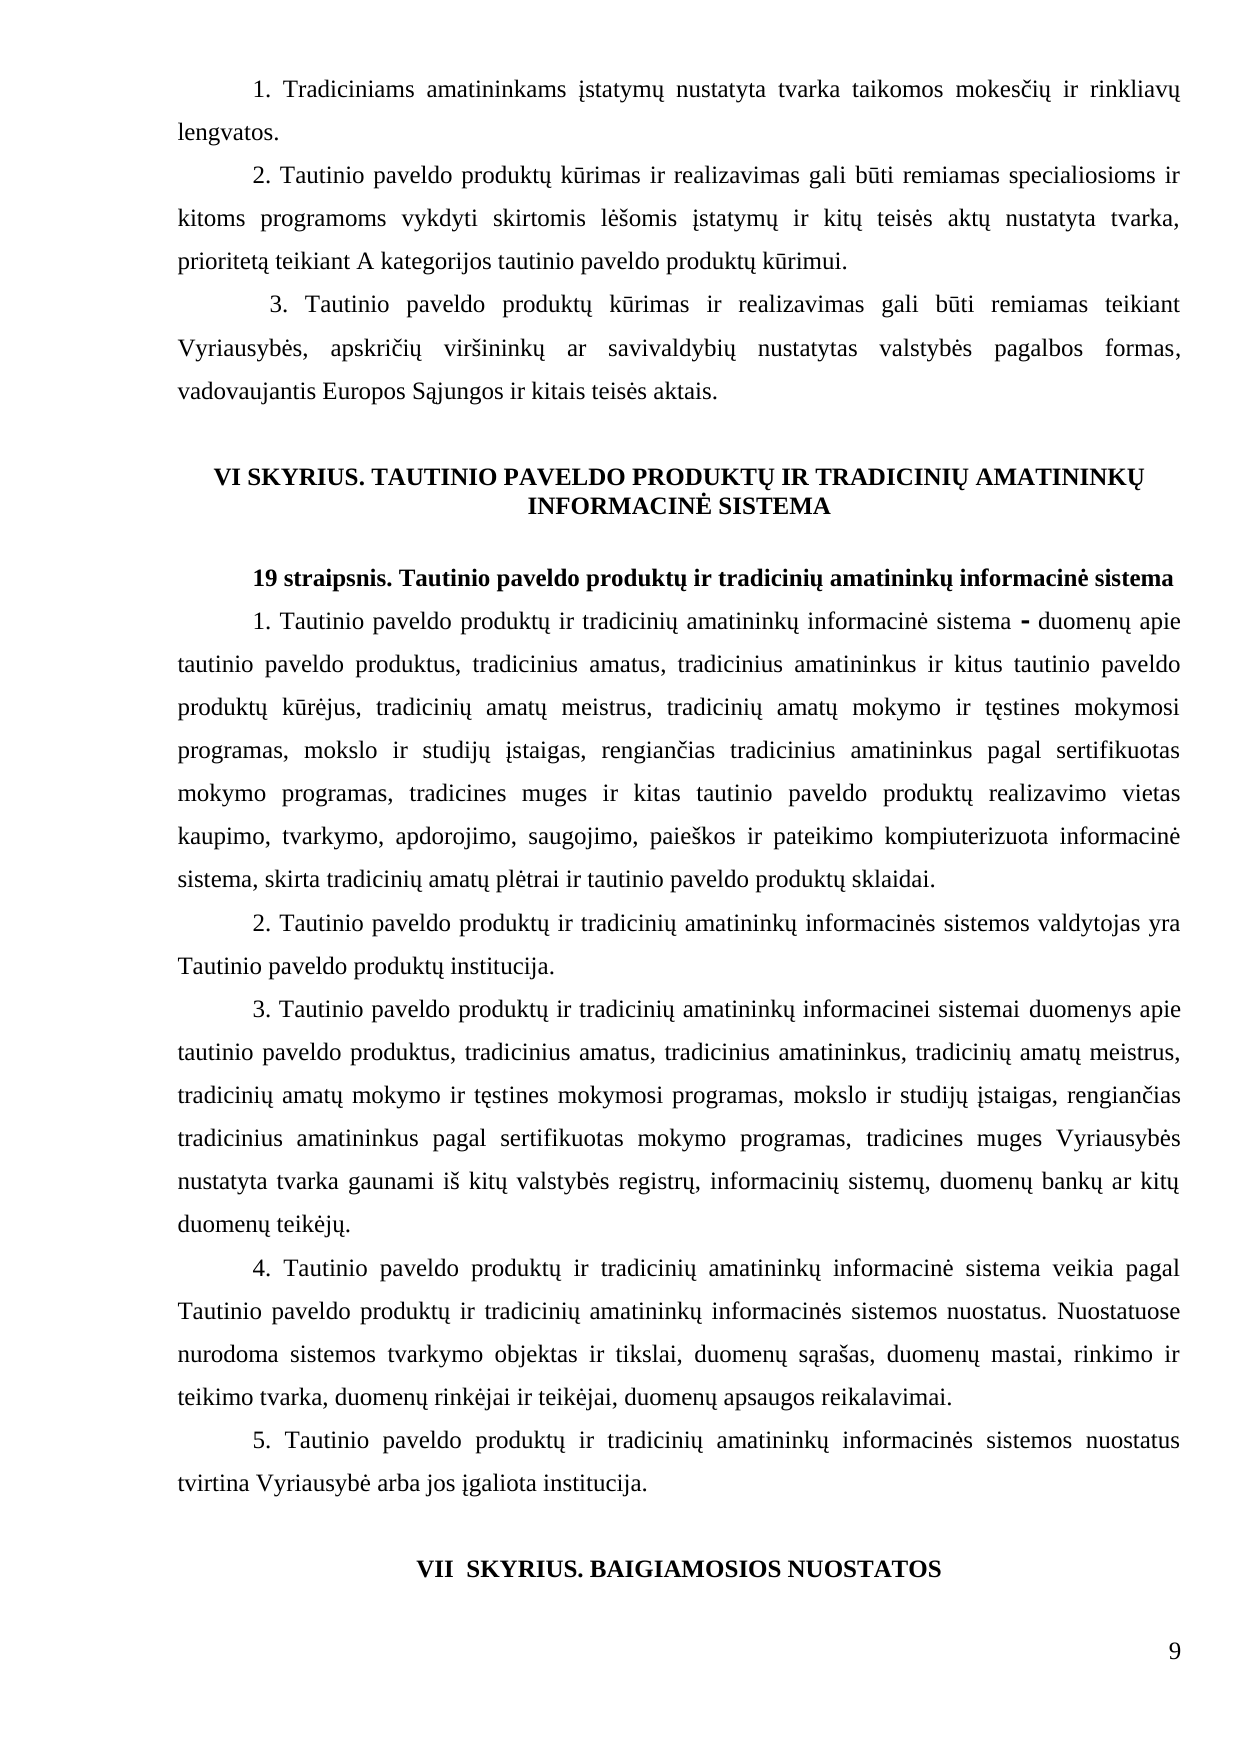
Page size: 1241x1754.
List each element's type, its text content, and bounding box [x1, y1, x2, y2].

text VII SKYRIUS. BAIGIAMOSIOS NUOSTATOS [177, 1554, 1181, 1583]
text 2. Tautinio paveldo produktų ir tradicinių amatininkų informacinės sistemos valdytojas yra Tautinio paveldo produktų institucija. [177, 908, 1181, 979]
text 19 straipsnis. Tautinio paveldo produktų ir tradicinių amatininkų informacinė sistema [177, 563, 1181, 591]
text 3. Tautinio paveldo produktų kūrimas ir realizavimas gali būti remiamas teikiant Vyriausybės, apskričių viršininkų ar savivaldybių nustatytas valstybės pagalbos formas, vadovaujantis Europos Sąjungos ir kitais teisės aktais. [177, 289, 1181, 404]
text 1. Tradiciniams amatininkams įstatymų nustatyta tvarka taikomos mokesčių ir rinkliavų lengvatos. [177, 74, 1181, 146]
text VI SKYRIUS. TAUTINIO PAVELDO PRODUKTŲ IR TRADICINIŲ AMATININKŲ INFORMACINĖ SISTEMA [177, 462, 1181, 519]
text 5. Tautinio paveldo produktų ir tradicinių amatininkų informacinės sistemos nuostatus tvirtina Vyriausybė arba jos įgaliota institucija. [177, 1425, 1181, 1497]
text 2. Tautinio paveldo produktų kūrimas ir realizavimas gali būti remiamas specialiosioms ir kitoms programoms vykdyti skirtomis lėšomis įstatymų ir kitų teisės aktų nustatyta tvarka, prioritetą teikiant A kategorijos tautinio paveldo produktų kūrimui. [177, 160, 1181, 275]
text 4. Tautinio paveldo produktų ir tradicinių amatininkų informacinė sistema veikia pagal Tautinio paveldo produktų ir tradicinių amatininkų informacinės sistemos nuostatus. Nuostatuose nurodoma sistemos tvarkymo objektas ir tikslai, duomenų sąrašas, duomenų mastai, rinkimo ir teikimo tvarka, duomenų rinkėjai ir teikėjai, duomenų apsaugos reikalavimai. [177, 1253, 1181, 1411]
text 1. Tautinio paveldo produktų ir tradicinių amatininkų informacinė sistema  duomenų apie tautinio paveldo produktus, tradicinius amatus, tradicinius amatininkus ir kitus tautinio paveldo produktų kūrėjus, tradicinių amatų meistrus, tradicinių amatų mokymo ir tęstines mokymosi programas, mokslo ir studijų įstaigas, rengiančias tradicinius amatininkus pagal sertifikuotas mokymo programas, tradicines muges ir kitas tautinio paveldo produktų realizavimo vietas kaupimo, tvarkymo, apdorojimo, saugojimo, paieškos ir pateikimo kompiuterizuota informacinė sistema, skirta tradicinių amatų plėtrai ir tautinio paveldo produktų sklaidai. [177, 606, 1181, 893]
text 3. Tautinio paveldo produktų ir tradicinių amatininkų informacinei sistemai duomenys apie tautinio paveldo produktus, tradicinius amatus, tradicinius amatininkus, tradicinių amatų meistrus, tradicinių amatų mokymo ir tęstines mokymosi programas, mokslo ir studijų įstaigas, rengiančias tradicinius amatininkus pagal sertifikuotas mokymo programas, tradicines muges Vyriausybės nustatyta tvarka gaunami iš kitų valstybės registrų, informacinių sistemų, duomenų bankų ar kitų duomenų teikėjų. [177, 994, 1181, 1238]
